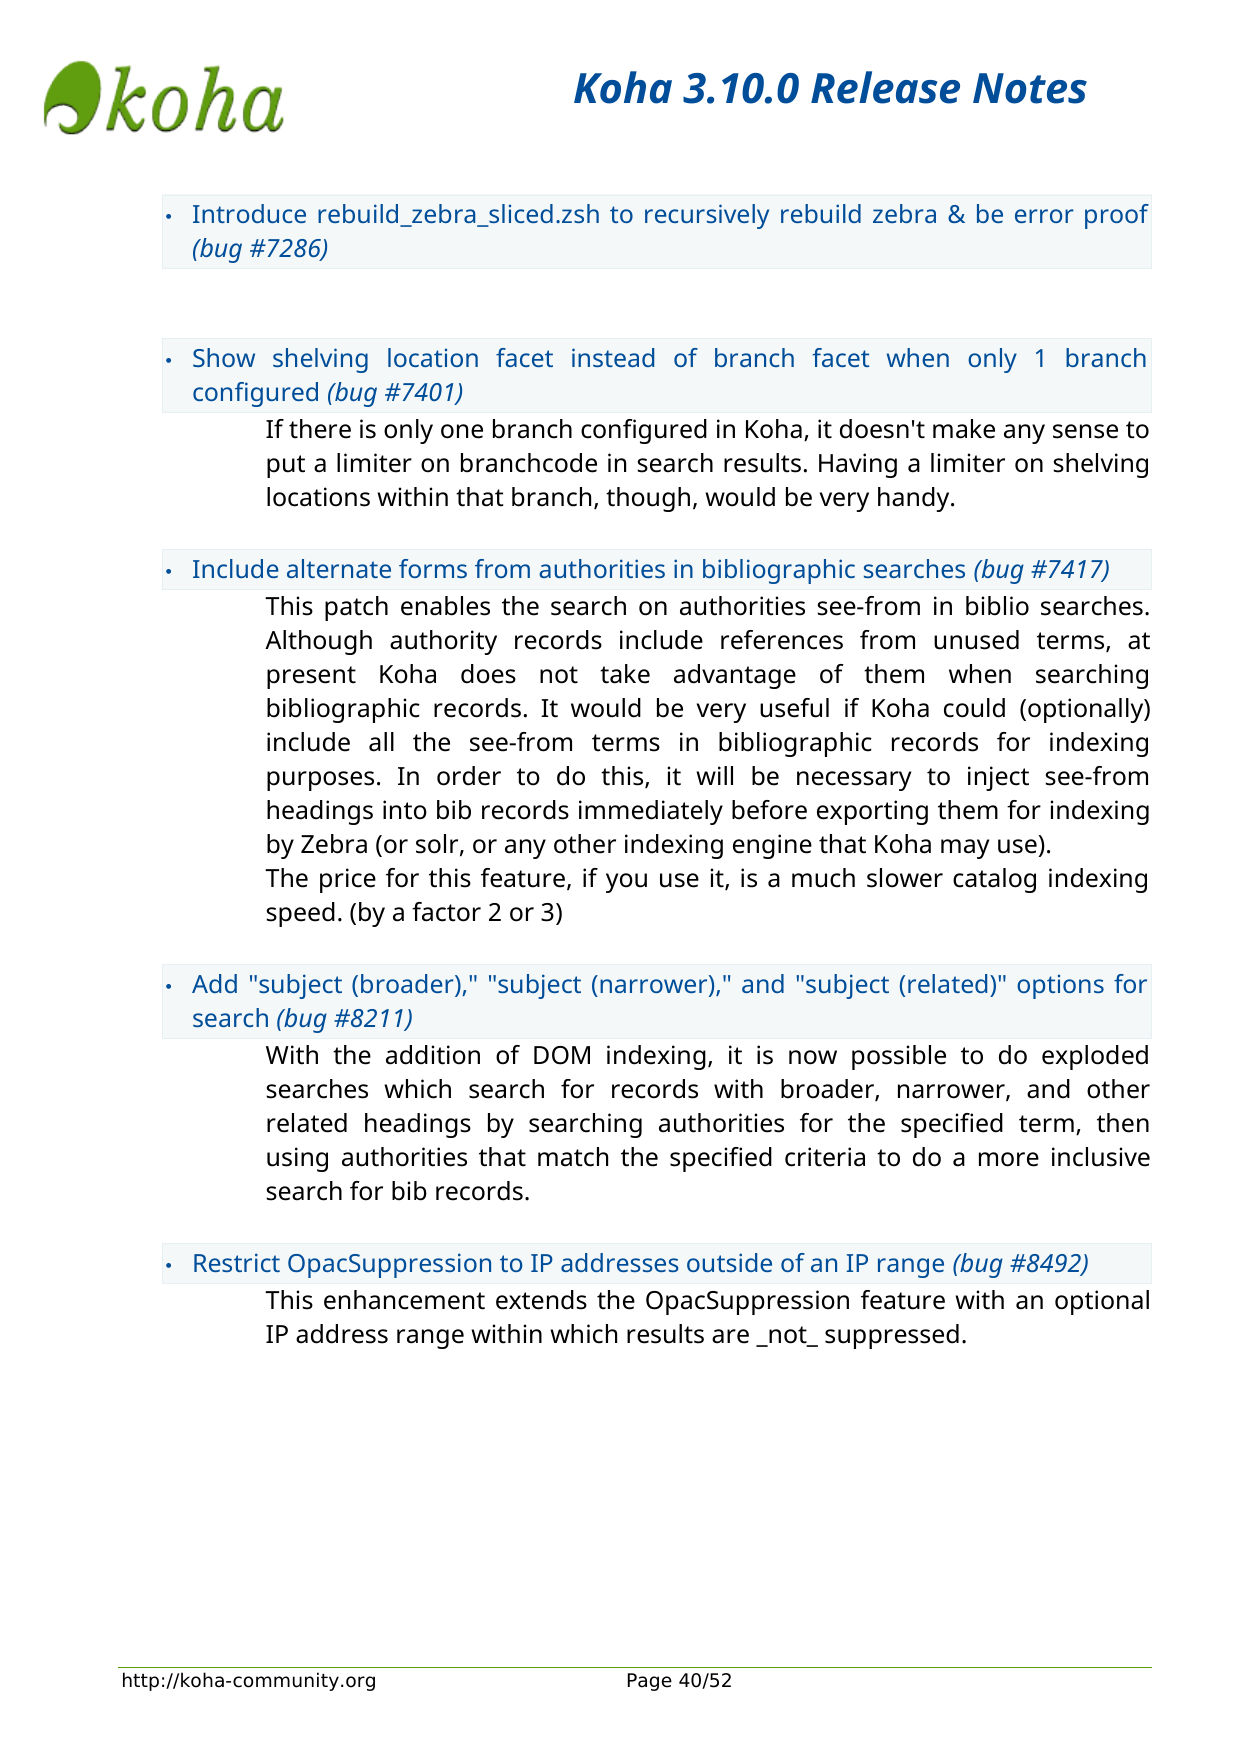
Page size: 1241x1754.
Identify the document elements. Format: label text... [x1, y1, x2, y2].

list Restrict OpacSuppression to IP addresses outside of an IP range (bug #8492) [163, 1244, 1151, 1283]
list If there is only one branch configured in Koha, it doesn't make any sense to put a limiter on branchcode in search results. Having a limiter on shelving locations within that branch, though, would be very handy. [236, 413, 1152, 514]
list Include alternate forms from authorities in bibliographic searches (bug #7417) [163, 550, 1151, 589]
list With the addition of DOM indexing, it is now possible to do exploded searches which search for records with broader, narrower, and other related headings by searching authorities for the specified term, then using authorities that match the specified criteria to do a more inclusive search for bib records. [236, 1039, 1152, 1208]
list Add "subject (broader)," "subject (narrower)," and "subject (related)" options for search (bug #8211) [163, 965, 1151, 1038]
list This patch enables the search on authorities see-from in biblio searches. Although authority records include references from unused terms, at present Koha does not take advantage of them when searching bibliographic records. It would be very useful if Koha could (optionally) include all the see-from terms in bibliographic records for indexing purposes. In order to do this, it will be necessary to inject see-from headings into bib records immediately before exporting them for indexing by Zebra (or solr, or any other indexing engine that Koha may use). The price for this feature, if you use it, is a much slower catalog indexing speed. (by a factor 2 or 3) [236, 590, 1152, 929]
list This enhancement extends the OpacSuppression feature with an optional IP address range within which results are _not_ suppressed. [236, 1284, 1152, 1351]
list Show shelving location facet instead of branch facet when only 1 branch configured (bug #7401) [163, 339, 1151, 412]
list Introduce rebuild_zebra_sliced.zsh to recursively rebuild zebra & be error proof (bug #7286) [163, 196, 1151, 268]
picture [41, 59, 287, 138]
